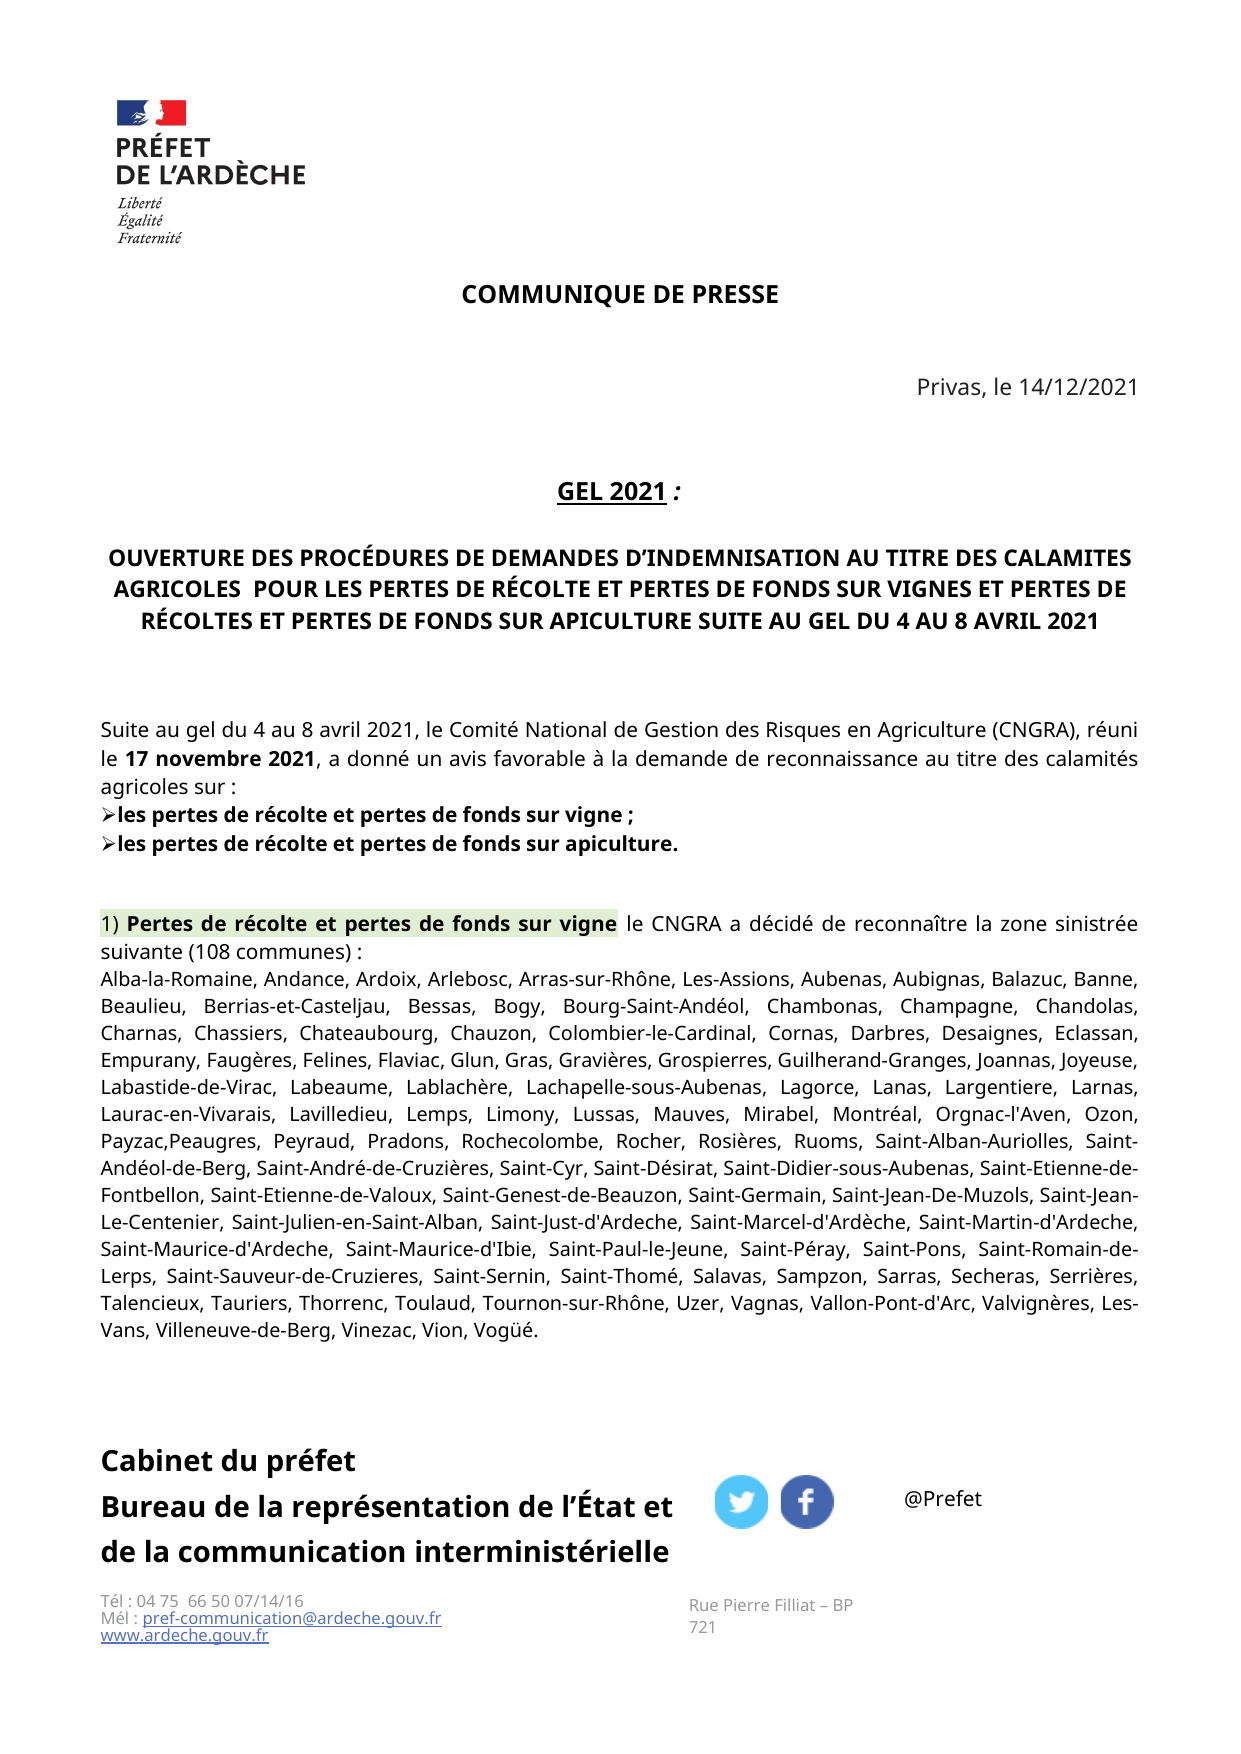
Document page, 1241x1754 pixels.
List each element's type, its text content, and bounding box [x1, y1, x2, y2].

text Suite au gel du 4 au 8 avril 2021, le Comité National de Gestion des Risques en Agriculture (CNGRA), réuni le 17 novembre 2021, a donné un avis favorable à la demande de reconnaissance au titre des calamités agricoles sur : [100, 715, 1140, 801]
list les pertes de récolte et pertes de fonds sur apiculture. [100, 829, 1140, 857]
text 1) Pertes de récolte et pertes de fonds sur vigne le CNGRA a décidé de reconnaître la zone sinistrée suivante (108 communes) : [100, 909, 1140, 966]
text Alba-la-Romaine, Andance, Ardoix, Arlebosc, Arras-sur-Rhône, Les-Assions, Aubenas, Aubignas, Balazuc, Banne, Beaulieu, Berrias-et-Casteljau, Bessas, Bogy, Bourg-Saint-Andéol, Chambonas, Champagne, Chandolas, Charnas, Chassiers, Chateaubourg, Chauzon, Colombier-le-Cardinal, Cornas, Darbres, Desaignes, Eclassan, Empurany, Faugères, Felines, Flaviac, Glun, Gras, Gravières, Grospierres, Guilherand-Granges, Joannas, Joyeuse, Labastide-de-Virac, Labeaume, Lablachère, Lachapelle-sous-Aubenas, Lagorce, Lanas, Largentiere, Larnas, Laurac-en-Vivarais, Lavilledieu, Lemps, Limony, Lussas, Mauves, Mirabel, Montréal, Orgnac-l'Aven, Ozon, Payzac,Peaugres, Peyraud, Pradons, Rochecolombe, Rocher, Rosières, Ruoms, Saint-Alban-Auriolles, Saint-Andéol-de-Berg, Saint-André-de-Cruzières, Saint-Cyr, Saint-Désirat, Saint-Didier-sous-Aubenas, Saint-Etienne-de-Fontbellon, Saint-Etienne-de-Valoux, Saint-Genest-de-Beauzon, Saint-Germain, Saint-Jean-De-Muzols, Saint-Jean-Le-Centenier, Saint-Julien-en-Saint-Alban, Saint-Just-d'Ardeche, Saint-Marcel-d'Ardèche, Saint-Martin-d'Ardeche, Saint-Maurice-d'Ardeche, Saint-Maurice-d'Ibie, Saint-Paul-le-Jeune, Saint-Péray, Saint-Pons, Saint-Romain-de-Lerps, Saint-Sauveur-de-Cruzieres, Saint-Sernin, Saint-Thomé, Salavas, Sampzon, Sarras, Secheras, Serrières, Talencieux, Tauriers, Thorrenc, Toulaud, Tournon-sur-Rhône, Uzer, Vagnas, Vallon-Pont-d'Arc, Valvignères, Les-Vans, Villeneuve-de-Berg, Vinezac, Vion, Vogüé. [100, 966, 1140, 1343]
text GEL 2021 : [100, 474, 1140, 508]
text OUVERTURE DES PROCÉDURES DE DEMANDES D’INDEMNISATION AU TITRE DES CALAMITES AGRICOLES POUR LES PERTES DE Récolte ET PERTES DE FONDS SUR VIGNES ET PERTES DE RÉCOLTES ET PERTES DE FONDS SUR APICULTURE SUITE AU GEL DU 4 AU 8 AVRIL 2021 [100, 542, 1140, 636]
subtitle COMMUNIQUE DE PRESSE [100, 277, 1140, 311]
text Privas, le 14/12/2021 [100, 371, 1140, 402]
list les pertes de récolte et pertes de fonds sur vigne ; [100, 801, 1140, 829]
